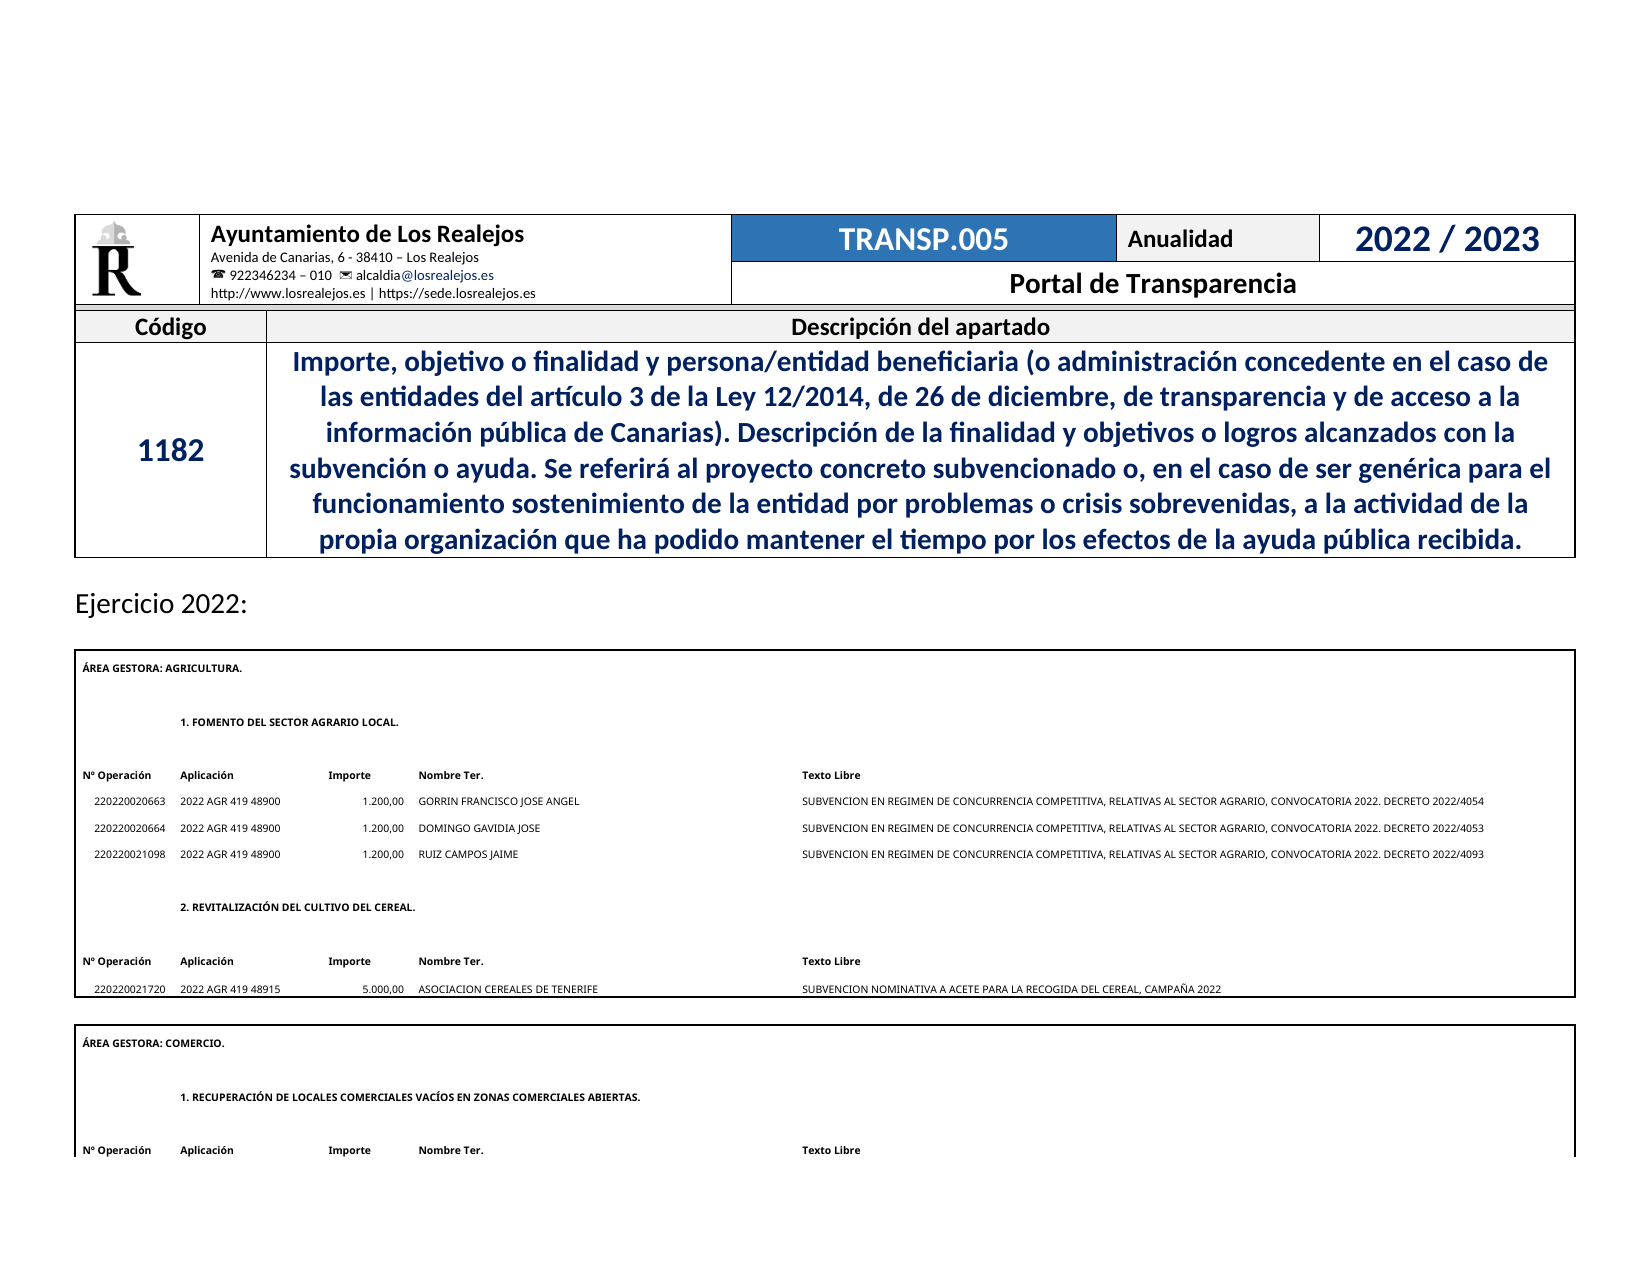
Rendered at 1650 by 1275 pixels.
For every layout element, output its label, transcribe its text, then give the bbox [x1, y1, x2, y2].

table_cell [321, 915, 411, 941]
table_cell 2. REVITALIZACIÓN DEL CULTIVO DEL CEREAL. [173, 888, 795, 915]
table_header Anualidad [1117, 215, 1319, 261]
table_header Ayuntamiento de Los Realejos Avenida de Canarias, 6 - 38410 – Los Realejos  922346234 – 010  alcaldia@losrealejos.es http://www.losrealejos.es | https://sede.losrealejos.es [200, 215, 731, 304]
table_cell 1. FOMENTO DEL SECTOR AGRARIO LOCAL. [173, 702, 795, 729]
table_cell [173, 1104, 321, 1131]
table_cell [76, 888, 173, 915]
table_cell [76, 676, 173, 702]
table_cell [411, 676, 795, 702]
table_cell [173, 729, 321, 756]
table_cell 1.200,00 [321, 782, 411, 809]
table_cell Código [76, 311, 266, 342]
table_cell [795, 998, 1575, 1024]
table_cell Aplicación [173, 756, 321, 782]
table_cell [411, 1104, 795, 1131]
table_cell [76, 305, 1574, 310]
table_cell 2022 AGR 419 48900 [173, 782, 321, 809]
table_cell [173, 862, 321, 888]
table_cell Nombre Ter. [411, 1131, 795, 1157]
table_cell [321, 676, 411, 702]
table_cell [795, 702, 1574, 729]
table_cell 220220021098 [76, 835, 173, 862]
table_cell Importe [321, 941, 411, 968]
table_cell [411, 862, 795, 888]
table_cell Nombre Ter. [411, 756, 795, 782]
table_cell [76, 729, 173, 756]
table_cell 2022 AGR 419 48900 [173, 809, 321, 835]
table_cell [795, 915, 1574, 941]
table_cell [321, 1051, 411, 1077]
table_cell [173, 998, 321, 1024]
table_cell [321, 729, 411, 756]
table_cell 220220020664 [76, 809, 173, 835]
table_cell [795, 1078, 1574, 1104]
table_cell Importe [321, 756, 411, 782]
table_cell Importe [321, 1131, 411, 1157]
table_cell 220220020663 [76, 782, 173, 809]
table_cell ÁREA GESTORA: COMERCIO. [76, 1026, 321, 1051]
table_cell Texto Libre [795, 756, 1574, 782]
table_cell [795, 862, 1574, 888]
table_cell [411, 1051, 795, 1077]
table_cell 1.200,00 [321, 835, 411, 862]
table_cell SUBVENCION EN REGIMEN DE CONCURRENCIA COMPETITIVA, RELATIVAS AL SECTOR AGRARIO, CONVOCATORIA 2022. DECRETO 2022/4093 [795, 835, 1574, 862]
table_cell [411, 1026, 795, 1051]
table_cell 5.000,00 [321, 968, 411, 996]
table_cell [411, 998, 795, 1024]
table_cell [321, 1104, 411, 1131]
subtitle Ejercicio 2022: [75, 586, 1583, 621]
table_cell [795, 1026, 1574, 1051]
table_cell Texto Libre [795, 1131, 1574, 1157]
table_cell Descripción del apartado [267, 311, 1574, 342]
table_cell 220220021720 [76, 968, 173, 996]
table_cell SUBVENCION EN REGIMEN DE CONCURRENCIA COMPETITIVA, RELATIVAS AL SECTOR AGRARIO, CONVOCATORIA 2022. DECRETO 2022/4053 [795, 809, 1574, 835]
table_header [321, 651, 411, 676]
table_cell [795, 676, 1574, 702]
table_cell SUBVENCION NOMINATIVA A ACETE PARA LA RECOGIDA DEL CEREAL, CAMPAÑA 2022 [795, 968, 1574, 996]
table_cell [76, 915, 173, 941]
table_cell Nombre Ter. [411, 941, 795, 968]
table_cell Aplicación [173, 1131, 321, 1157]
table_header ÁREA GESTORA: AGRICULTURA. [76, 651, 321, 676]
table_header [411, 651, 795, 676]
table_cell [795, 729, 1574, 756]
table_cell SUBVENCION EN REGIMEN DE CONCURRENCIA COMPETITIVA, RELATIVAS AL SECTOR AGRARIO, CONVOCATORIA 2022. DECRETO 2022/4054 [795, 782, 1574, 809]
table_cell [76, 1104, 173, 1131]
table_cell 2022 AGR 419 48915 [173, 968, 321, 996]
table_cell [173, 915, 321, 941]
table_cell [76, 862, 173, 888]
table_cell 2022 AGR 419 48900 [173, 835, 321, 862]
table_cell Nº Operación [76, 756, 173, 782]
table_cell Texto Libre [795, 941, 1574, 968]
table_cell [795, 1104, 1574, 1131]
table_cell 1.200,00 [321, 809, 411, 835]
table_cell Aplicación [173, 941, 321, 968]
table_cell [795, 1051, 1574, 1077]
table_cell 1. RECUPERACIÓN DE LOCALES COMERCIALES VACÍOS EN ZONAS COMERCIALES ABIERTAS. [173, 1078, 795, 1104]
table_header [76, 215, 199, 304]
table_cell [411, 915, 795, 941]
table_cell [321, 1026, 411, 1051]
table_cell [76, 1078, 173, 1104]
table_cell [321, 862, 411, 888]
table_cell [173, 676, 321, 702]
table_cell DOMINGO GAVIDIA JOSE [411, 809, 795, 835]
table_cell [173, 1051, 321, 1077]
table_cell [411, 729, 795, 756]
table_cell [76, 1051, 173, 1077]
table_cell RUIZ CAMPOS JAIME [411, 835, 795, 862]
table_cell Importe, objetivo o finalidad y persona/entidad beneficiaria (o administración concedente en el caso de las entidades del artículo 3 de la Ley 12/2014, de 26 de diciembre, de transparencia y de acceso a la información pública de Canarias). Descripción de la finalidad y objetivos o logros alcanzados con la subvención o ayuda. Se referirá al proyecto concreto subvencionado o, en el caso de ser genérica para el funcionamiento sostenimiento de la entidad por problemas o crisis sobrevenidas, a la actividad de la propia organización que ha podido mantener el tiempo por los efectos de la ayuda pública recibida. [267, 343, 1574, 557]
table_cell [75, 998, 173, 1024]
table_cell [76, 702, 173, 729]
table_header 2022 / 2023 [1320, 215, 1574, 261]
table_header [795, 651, 1574, 676]
table_cell GORRIN FRANCISCO JOSE ANGEL [411, 782, 795, 809]
table_cell Nº Operación [76, 941, 173, 968]
table_cell Nº Operación [76, 1131, 173, 1157]
table_cell Portal de Transparencia [732, 262, 1574, 304]
table_cell [321, 998, 411, 1024]
table_header TRANSP.005 [732, 215, 1116, 261]
table_cell 1182 [76, 343, 266, 557]
table_cell [795, 888, 1574, 915]
table_cell ASOCIACION CEREALES DE TENERIFE [411, 968, 795, 996]
